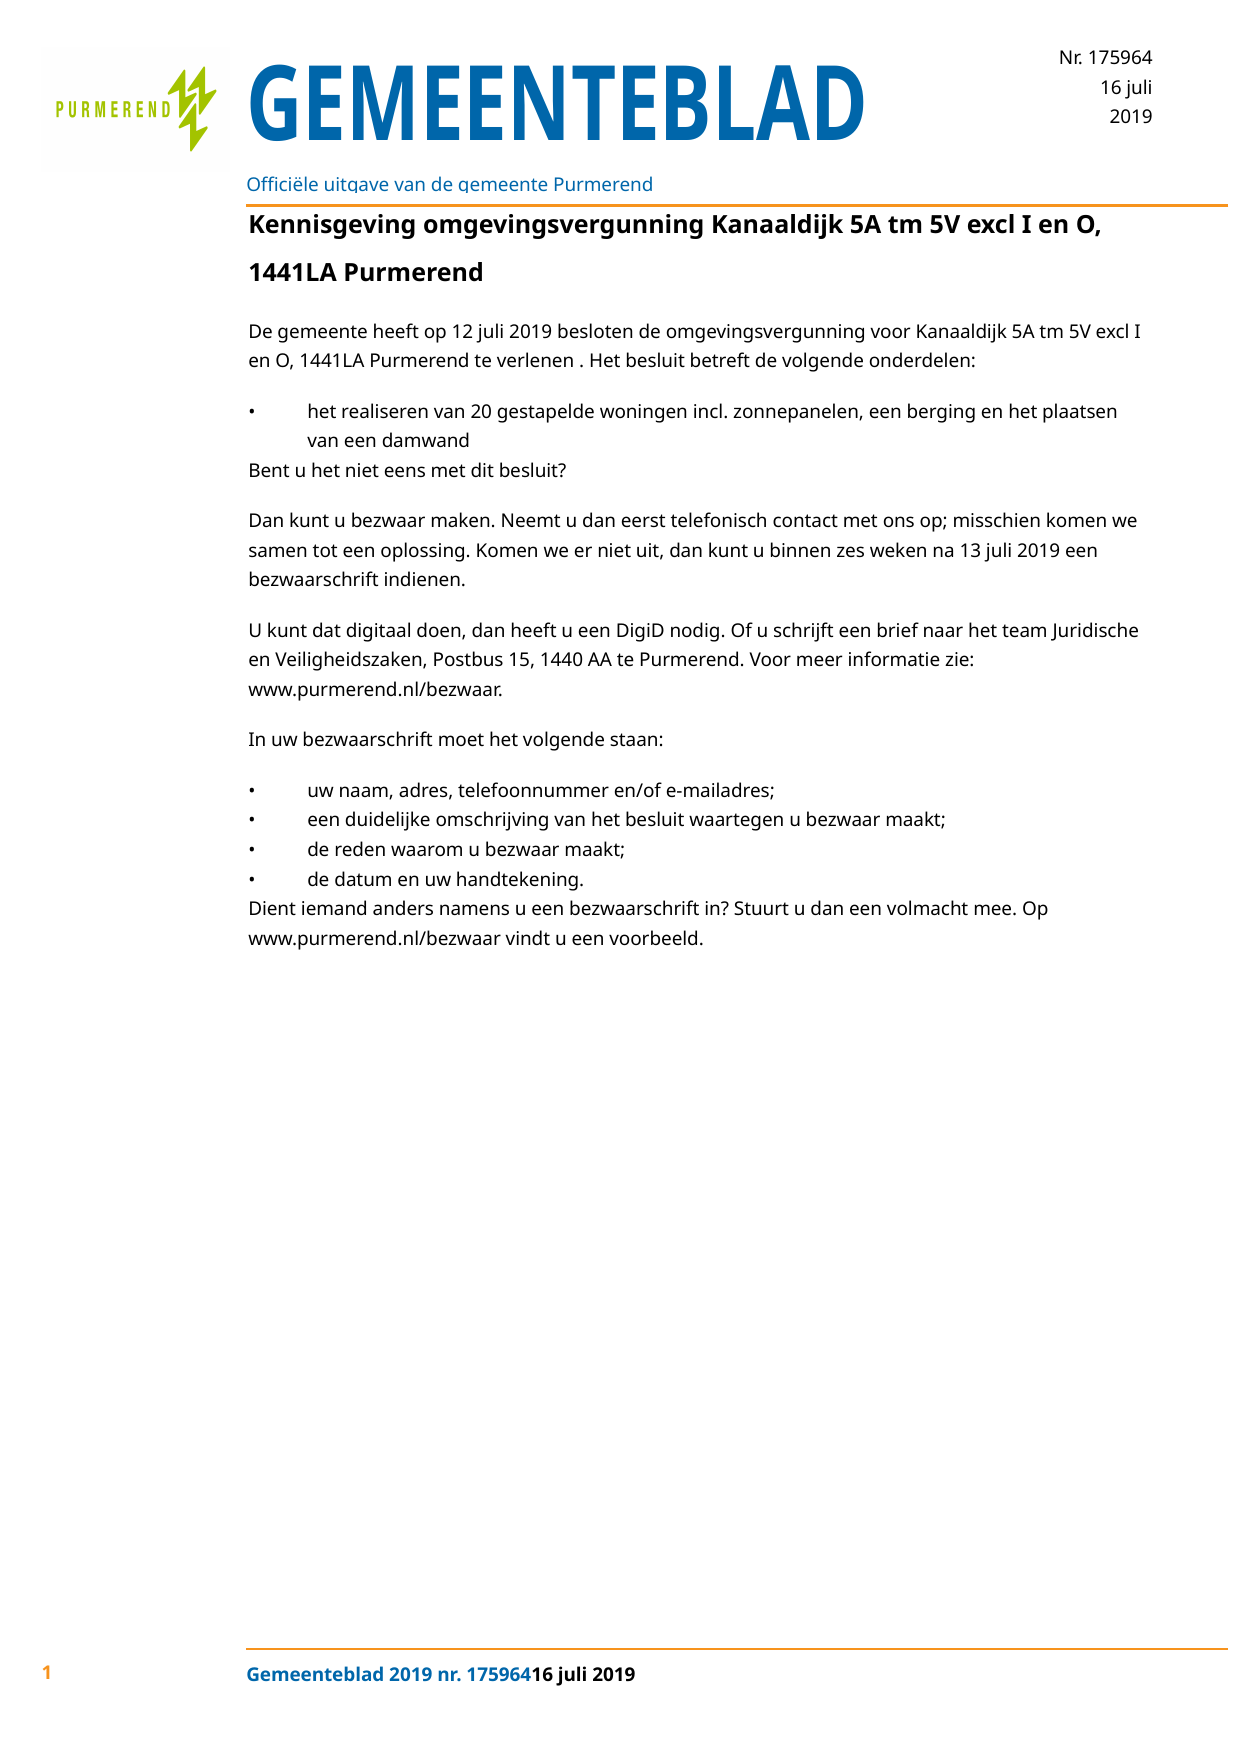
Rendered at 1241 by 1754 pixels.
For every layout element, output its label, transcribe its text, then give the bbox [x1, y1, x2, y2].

text Dient iemand anders namens u een bezwaarschrift in? Stuurt u dan een volmacht mee. Op www.purmerend.nl/bezwaar vindt u een voorbeeld. [248, 895, 1152, 951]
picture [41, 47, 231, 172]
text Kennisgeving omgevingsvergunning Kanaaldijk 5A tm 5V excl I en O, 1441LA Purmerend [248, 207, 1152, 288]
text In uw bezwaarschrift moet het volgende staan: [248, 727, 1152, 752]
text Bent u het niet eens met dit besluit? [248, 457, 1152, 483]
text U kunt dat digitaal doen, dan heeft u een DigiD nodig. Of u schrijft een brief naar het team Juridische en Veiligheidszaken, Postbus 15, 1440 AA te Purmerend. Voor meer informatie zie: www.purmerend.nl/bezwaar. [248, 617, 1152, 702]
list uw naam, adres, telefoonnummer en/of e-mailadres; [248, 777, 1152, 803]
list de reden waarom u bezwaar maakt; [248, 836, 1152, 862]
text Dan kunt u bezwaar maken. Neemt u dan eerst telefonisch contact met ons op; misschien komen we samen tot een oplossing. Komen we er niet uit, dan kunt u binnen zes weken na 13 juli 2019 een bezwaarschrift indienen. [248, 507, 1152, 592]
list het realiseren van 20 gestapelde woningen incl. zonnepanelen, een berging en het plaatsen van een damwand [248, 398, 1152, 453]
list een duidelijke omschrijving van het besluit waartegen u bezwaar maakt; [248, 807, 1152, 832]
text De gemeente heeft op 12 juli 2019 besloten de omgevingsvergunning voor Kanaaldijk 5A tm 5V excl I en O, 1441LA Purmerend te verlenen . Het besluit betreft de volgende onderdelen: [248, 318, 1152, 373]
list de datum en uw handtekening. [248, 866, 1152, 892]
